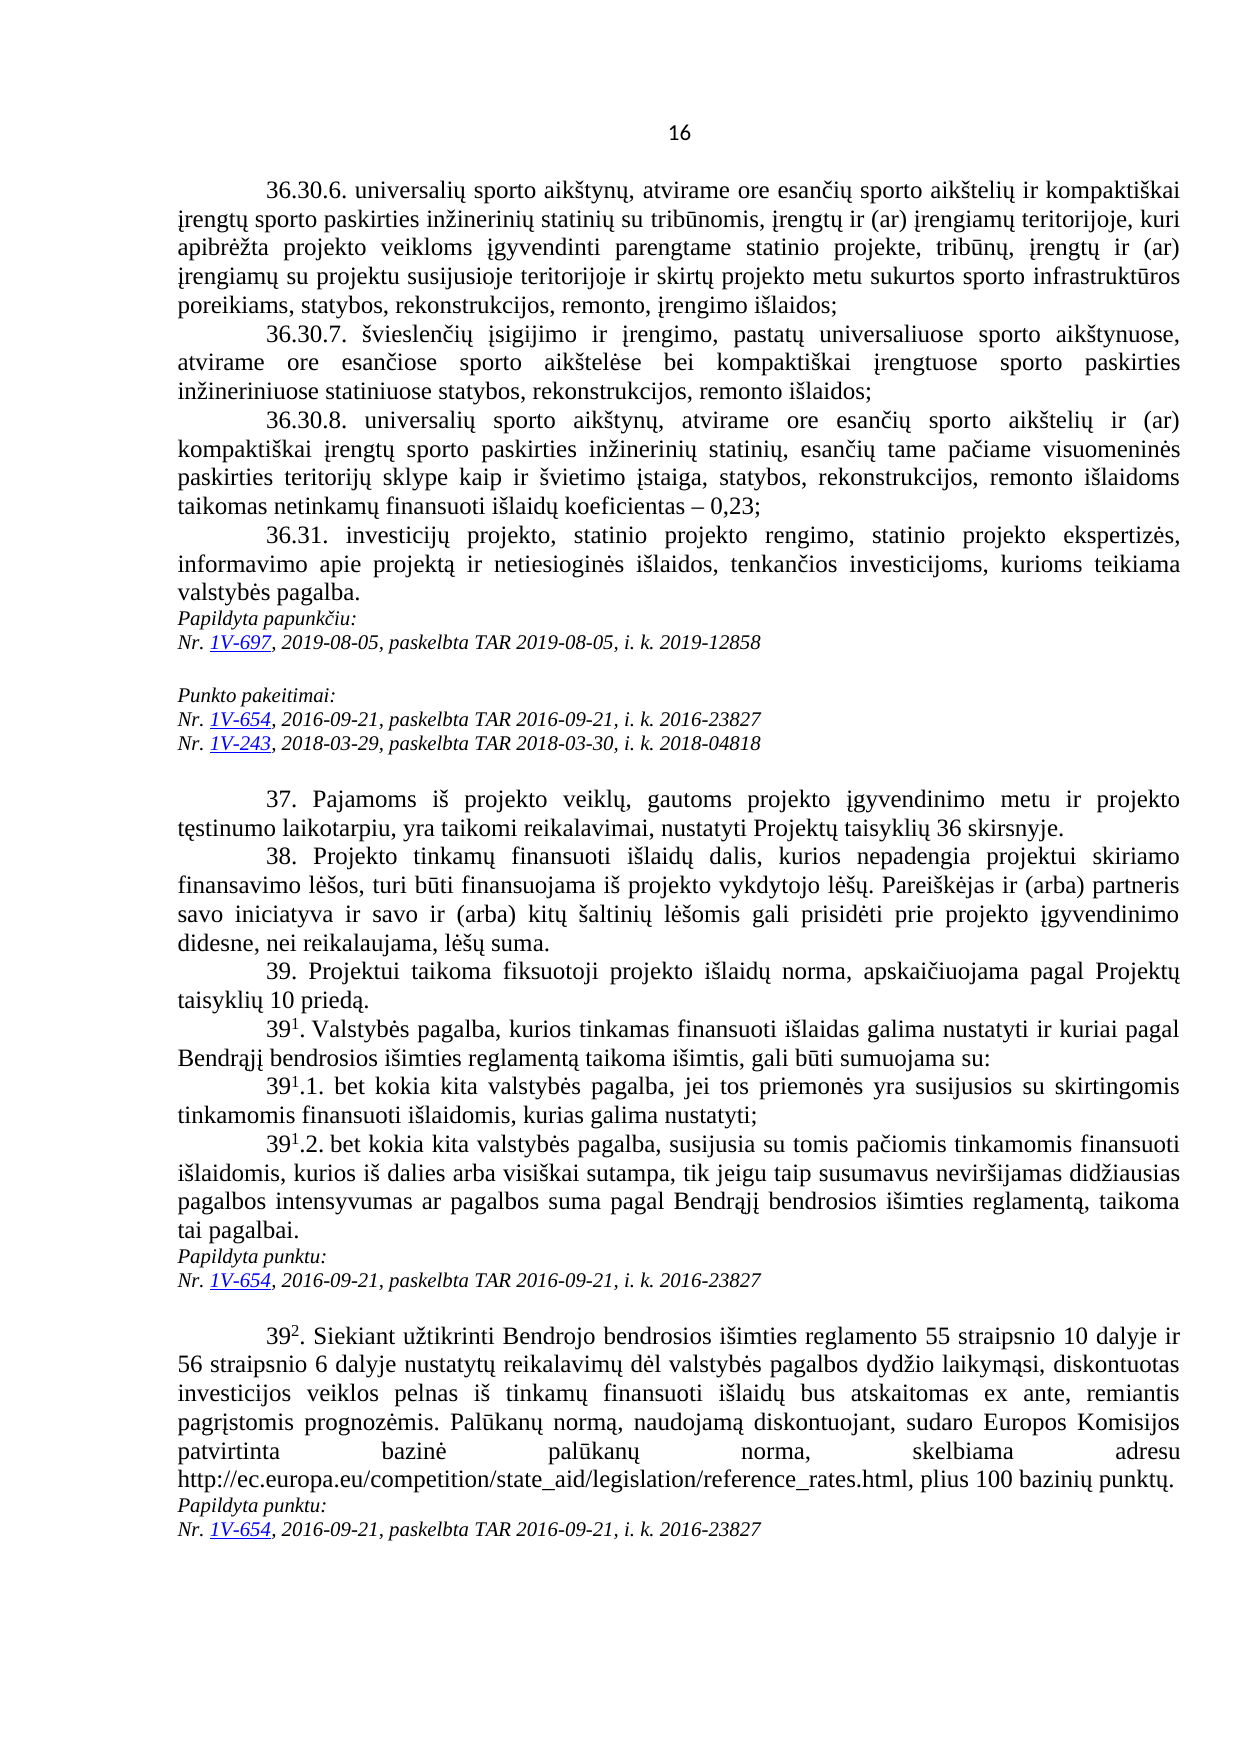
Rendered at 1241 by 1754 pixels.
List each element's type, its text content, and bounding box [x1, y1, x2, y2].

text Nr. 1V-697, 2019-08-05, paskelbta TAR 2019-08-05, i. k. 2019-12858 [177, 630, 1181, 654]
text 391.1. bet kokia kita valstybės pagalba, jei tos priemonės yra susijusios su skirtingomis tinkamomis finansuoti išlaidomis, kurias galima nustatyti; [177, 1071, 1181, 1129]
text 391. Valstybės pagalba, kurios tinkamas finansuoti išlaidas galima nustatyti ir kuriai pagal Bendrąjį bendrosios išimties reglamentą taikoma išimtis, gali būti sumuojama su: [177, 1014, 1181, 1071]
text Papildyta papunkčiu: [177, 606, 1181, 630]
text 392. Siekiant užtikrinti Bendrojo bendrosios išimties reglamento 55 straipsnio 10 dalyje ir 56 straipsnio 6 dalyje nustatytų reikalavimų dėl valstybės pagalbos dydžio laikymąsi, diskontuotas investicijos veiklos pelnas iš tinkamų finansuoti išlaidų bus atskaitomas ex ante, remiantis pagrįstomis prognozėmis. Palūkanų normą, naudojamą diskontuojant, sudaro Europos Komisijos patvirtinta bazinė palūkanų norma, skelbiama adresu http://ec.europa.eu/competition/state_aid/legislation/reference_rates.html, plius 100 bazinių punktų. [177, 1321, 1181, 1493]
text 36.31. investicijų projekto, statinio projekto rengimo, statinio projekto ekspertizės, informavimo apie projektą ir netiesioginės išlaidos, tenkančios investicijoms, kurioms teikiama valstybės pagalba. [177, 520, 1181, 606]
text 36.30.8. universalių sporto aikštynų, atvirame ore esančių sporto aikštelių ir (ar) kompaktiškai įrengtų sporto paskirties inžinerinių statinių, esančių tame pačiame visuomeninės paskirties teritorijų sklype kaip ir švietimo įstaiga, statybos, rekonstrukcijos, remonto išlaidoms taikomas netinkamų finansuoti išlaidų koeficientas – 0,23; [177, 405, 1181, 520]
text Nr. 1V-654, 2016-09-21, paskelbta TAR 2016-09-21, i. k. 2016-23827 [177, 1517, 1181, 1541]
text Nr. 1V-243, 2018-03-29, paskelbta TAR 2018-03-30, i. k. 2018-04818 [177, 731, 1181, 755]
text 36.30.7. švieslenčių įsigijimo ir įrengimo, pastatų universaliuose sporto aikštynuose, atvirame ore esančiose sporto aikštelėse bei kompaktiškai įrengtuose sporto paskirties inžineriniuose statiniuose statybos, rekonstrukcijos, remonto išlaidos; [177, 319, 1181, 405]
text 391.2. bet kokia kita valstybės pagalba, susijusia su tomis pačiomis tinkamomis finansuoti išlaidomis, kurios iš dalies arba visiškai sutampa, tik jeigu taip susumavus neviršijamas didžiausias pagalbos intensyvumas ar pagalbos suma pagal Bendrąjį bendrosios išimties reglamentą, taikoma tai pagalbai. [177, 1129, 1181, 1244]
text Papildyta punktu: [177, 1493, 1181, 1517]
text Nr. 1V-654, 2016-09-21, paskelbta TAR 2016-09-21, i. k. 2016-23827 [177, 1268, 1181, 1292]
text Nr. 1V-654, 2016-09-21, paskelbta TAR 2016-09-21, i. k. 2016-23827 [177, 707, 1181, 731]
text 38. Projekto tinkamų finansuoti išlaidų dalis, kurios nepadengia projektui skiriamo finansavimo lėšos, turi būti finansuojama iš projekto vykdytojo lėšų. Pareiškėjas ir (arba) partneris savo iniciatyva ir savo ir (arba) kitų šaltinių lėšomis gali prisidėti prie projekto įgyvendinimo didesne, nei reikalaujama, lėšų suma. [177, 841, 1181, 956]
text 36.30.6. universalių sporto aikštynų, atvirame ore esančių sporto aikštelių ir kompaktiškai įrengtų sporto paskirties inžinerinių statinių su tribūnomis, įrengtų ir (ar) įrengiamų teritorijoje, kuri apibrėžta projekto veikloms įgyvendinti parengtame statinio projekte, tribūnų, įrengtų ir (ar) įrengiamų su projektu susijusioje teritorijoje ir skirtų projekto metu sukurtos sporto infrastruktūros poreikiams, statybos, rekonstrukcijos, remonto, įrengimo išlaidos; [177, 175, 1181, 319]
text 37. Pajamoms iš projekto veiklų, gautoms projekto įgyvendinimo metu ir projekto tęstinumo laikotarpiu, yra taikomi reikalavimai, nustatyti Projektų taisyklių 36 skirsnyje. [177, 784, 1181, 841]
text Punkto pakeitimai: [177, 683, 1181, 707]
text Papildyta punktu: [177, 1244, 1181, 1268]
text 39. Projektui taikoma fiksuotoji projekto išlaidų norma, apskaičiuojama pagal Projektų taisyklių 10 priedą. [177, 956, 1181, 1014]
